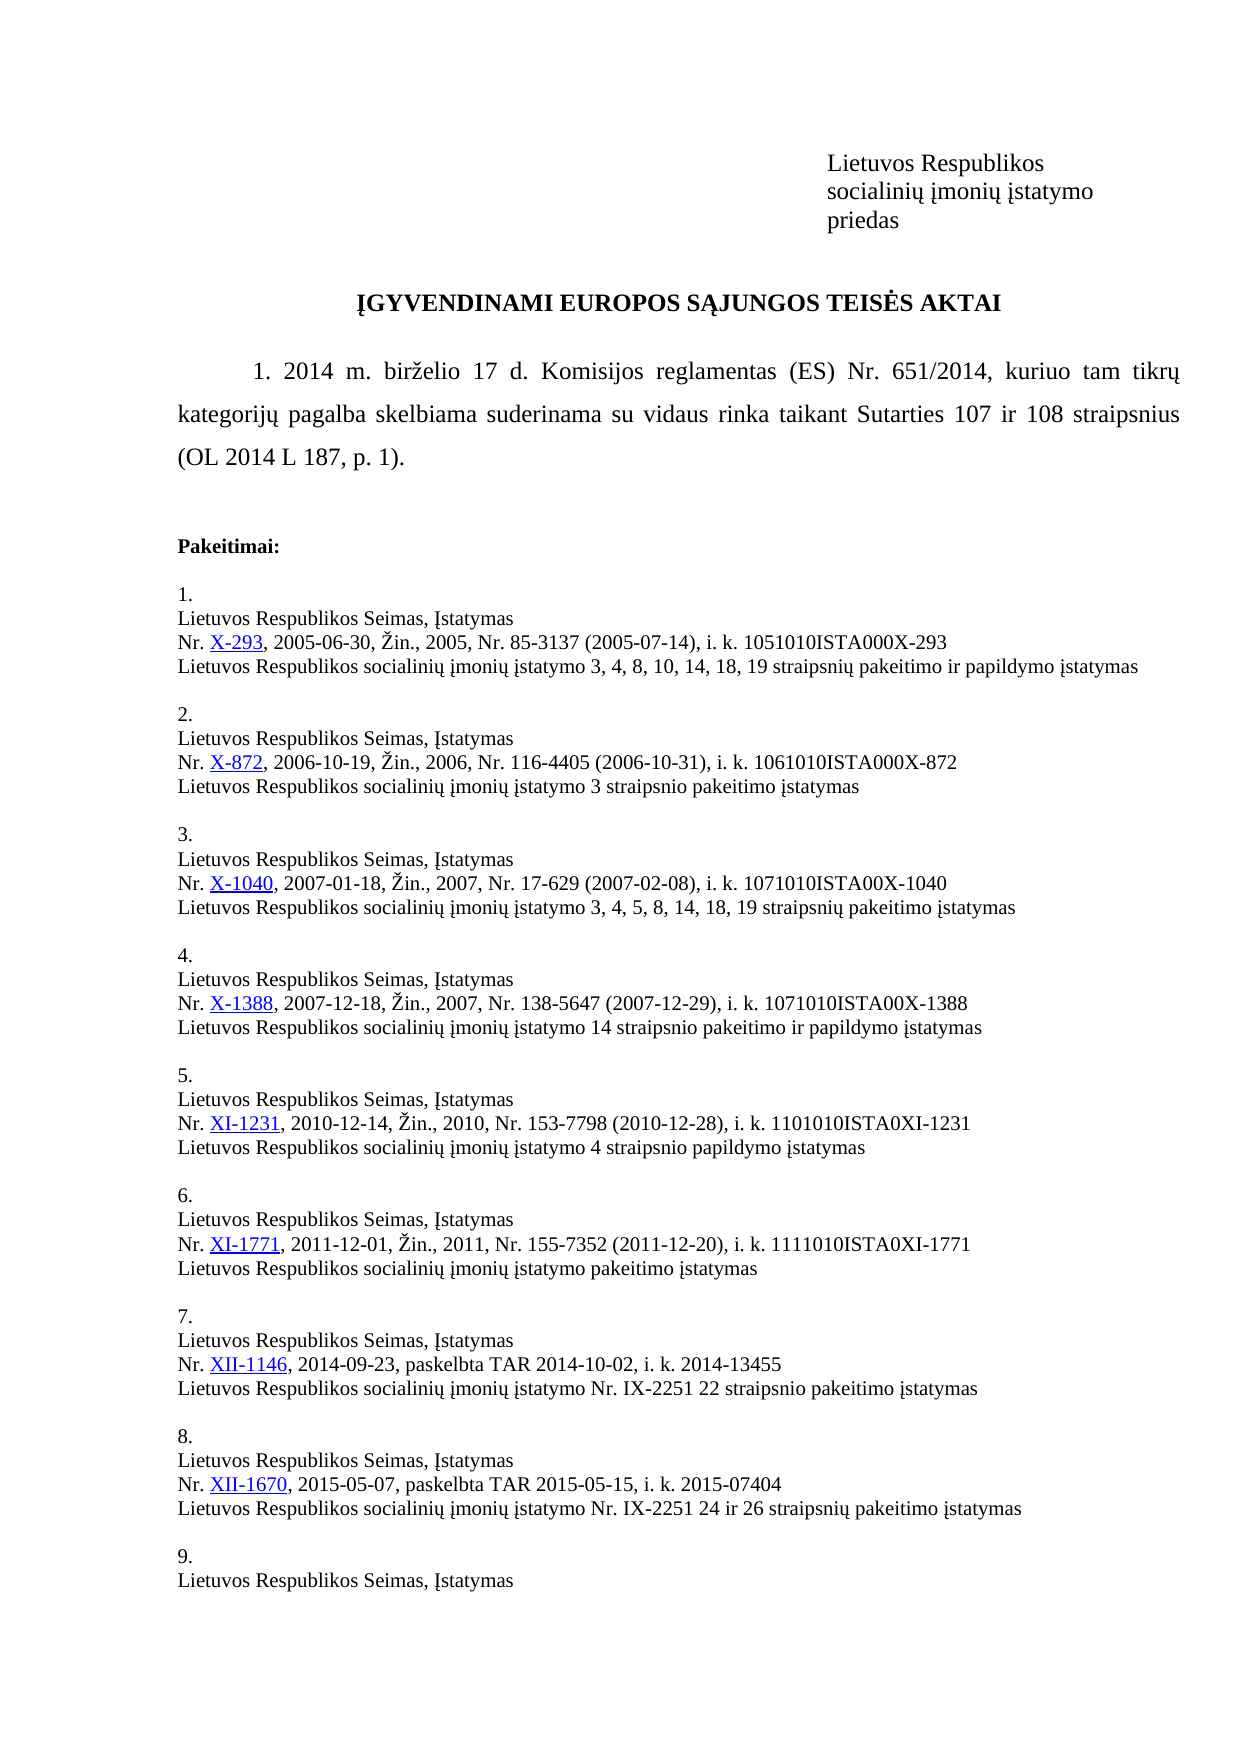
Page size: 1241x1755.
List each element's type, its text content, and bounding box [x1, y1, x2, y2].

text 1. [177, 582, 1181, 606]
text Lietuvos Respublikos Seimas, Įstatymas [177, 967, 1181, 991]
text 5. [177, 1063, 1181, 1087]
text ĮGYVENDINAMI EUROPOS SĄJUNGOS TEISĖS AKTAI [177, 277, 1181, 317]
text Nr. X-293, 2005-06-30, Žin., 2005, Nr. 85-3137 (2005-07-14), i. k. 1051010ISTA000X-293 [177, 630, 1181, 654]
text Lietuvos Respublikos Seimas, Įstatymas [177, 846, 1181, 871]
text Lietuvos Respublikos socialinių įmonių įstatymo 4 straipsnio papildymo įstatymas [177, 1135, 1181, 1159]
text 2. [177, 702, 1181, 726]
text priedas [827, 205, 1181, 234]
text Lietuvos Respublikos Seimas, Įstatymas [177, 1207, 1181, 1231]
text Lietuvos Respublikos Seimas, Įstatymas [177, 1448, 1181, 1472]
text Lietuvos Respublikos socialinių įmonių įstatymo 14 straipsnio pakeitimo ir papildymo įstatymas [177, 1015, 1181, 1039]
text 4. [177, 943, 1181, 967]
text 3. [177, 822, 1181, 846]
text 7. [177, 1304, 1181, 1328]
text Nr. X-872, 2006-10-19, Žin., 2006, Nr. 116-4405 (2006-10-31), i. k. 1061010ISTA000X-872 [177, 750, 1181, 774]
text 9. [177, 1544, 1181, 1568]
text Lietuvos Respublikos socialinių įmonių įstatymo 3 straipsnio pakeitimo įstatymas [177, 774, 1181, 798]
text Lietuvos Respublikos [827, 148, 1181, 176]
text Lietuvos Respublikos socialinių įmonių įstatymo 3, 4, 8, 10, 14, 18, 19 straipsnių pakeitimo ir papildymo įstatymas [177, 654, 1181, 678]
text Nr. XII-1146, 2014-09-23, paskelbta TAR 2014-10-02, i. k. 2014-13455 [177, 1352, 1181, 1376]
text Nr. X-1040, 2007-01-18, Žin., 2007, Nr. 17-629 (2007-02-08), i. k. 1071010ISTA00X-1040 [177, 871, 1181, 894]
text Lietuvos Respublikos Seimas, Įstatymas [177, 1087, 1181, 1111]
text Lietuvos Respublikos Seimas, Įstatymas [177, 606, 1181, 630]
text Nr. XII-1670, 2015-05-07, paskelbta TAR 2015-05-15, i. k. 2015-07404 [177, 1472, 1181, 1496]
text 8. [177, 1424, 1181, 1448]
text Nr. X-1388, 2007-12-18, Žin., 2007, Nr. 138-5647 (2007-12-29), i. k. 1071010ISTA00X-1388 [177, 991, 1181, 1015]
text Lietuvos Respublikos socialinių įmonių įstatymo pakeitimo įstatymas [177, 1256, 1181, 1279]
text Lietuvos Respublikos Seimas, Įstatymas [177, 726, 1181, 750]
text Lietuvos Respublikos Seimas, Įstatymas [177, 1568, 1181, 1592]
text Pakeitimai: [177, 534, 1181, 558]
text 1. 2014 m. birželio 17 d. Komisijos reglamentas (ES) Nr. 651/2014, kuriuo tam tikrų kategorijų pagalba skelbiama suderinama su vidaus rinka taikant Sutarties 107 ir 108 straipsnius (OL 2014 L 187, p. 1). [177, 356, 1181, 471]
text Lietuvos Respublikos Seimas, Įstatymas [177, 1328, 1181, 1352]
text Lietuvos Respublikos socialinių įmonių įstatymo 3, 4, 5, 8, 14, 18, 19 straipsnių pakeitimo įstatymas [177, 894, 1181, 919]
text Lietuvos Respublikos socialinių įmonių įstatymo Nr. IX-2251 22 straipsnio pakeitimo įstatymas [177, 1376, 1181, 1400]
text Nr. XI-1231, 2010-12-14, Žin., 2010, Nr. 153-7798 (2010-12-28), i. k. 1101010ISTA0XI-1231 [177, 1111, 1181, 1135]
text Nr. XI-1771, 2011-12-01, Žin., 2011, Nr. 155-7352 (2011-12-20), i. k. 1111010ISTA0XI-1771 [177, 1231, 1181, 1256]
text Lietuvos Respublikos socialinių įmonių įstatymo Nr. IX-2251 24 ir 26 straipsnių pakeitimo įstatymas [177, 1496, 1181, 1520]
text socialinių įmonių įstatymo [827, 176, 1181, 205]
text 6. [177, 1183, 1181, 1207]
